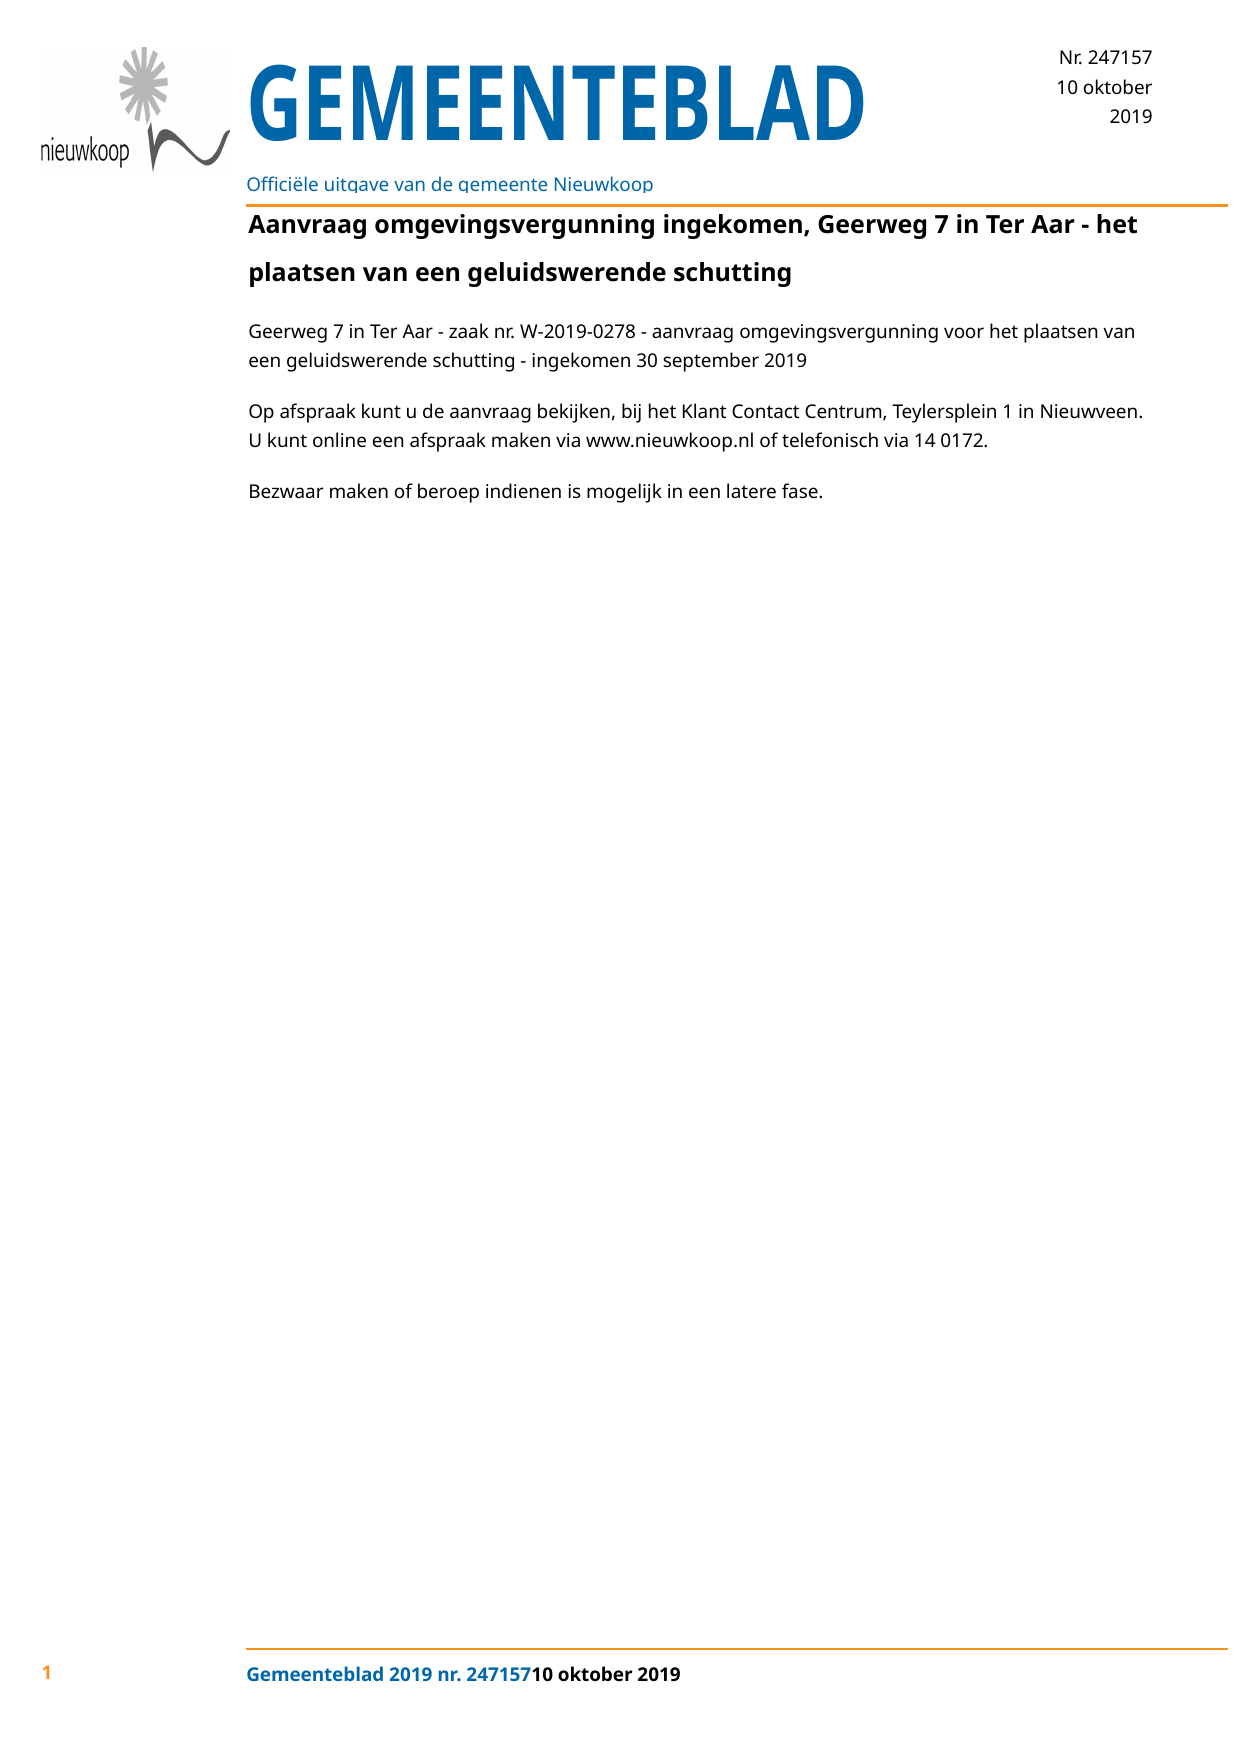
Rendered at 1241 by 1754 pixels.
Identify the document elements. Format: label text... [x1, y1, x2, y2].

text Aanvraag omgevingsvergunning ingekomen, Geerweg 7 in Ter Aar - het plaatsen van een geluidswerende schutting [248, 207, 1152, 288]
text Op afspraak kunt u de aanvraag bekijken, bij het Klant Contact Centrum, Teylersplein 1 in Nieuwveen. U kunt online een afspraak maken via www.nieuwkoop.nl of telefonisch via 14 0172. [248, 398, 1152, 453]
text Geerweg 7 in Ter Aar - zaak nr. W-2019-0278 - aanvraag omgevingsvergunning voor het plaatsen van een geluidswerende schutting - ingekomen 30 september 2019 [248, 318, 1152, 373]
picture [41, 47, 231, 172]
text Bezwaar maken of beroep indienen is mogelijk in een latere fase. [248, 478, 1152, 504]
